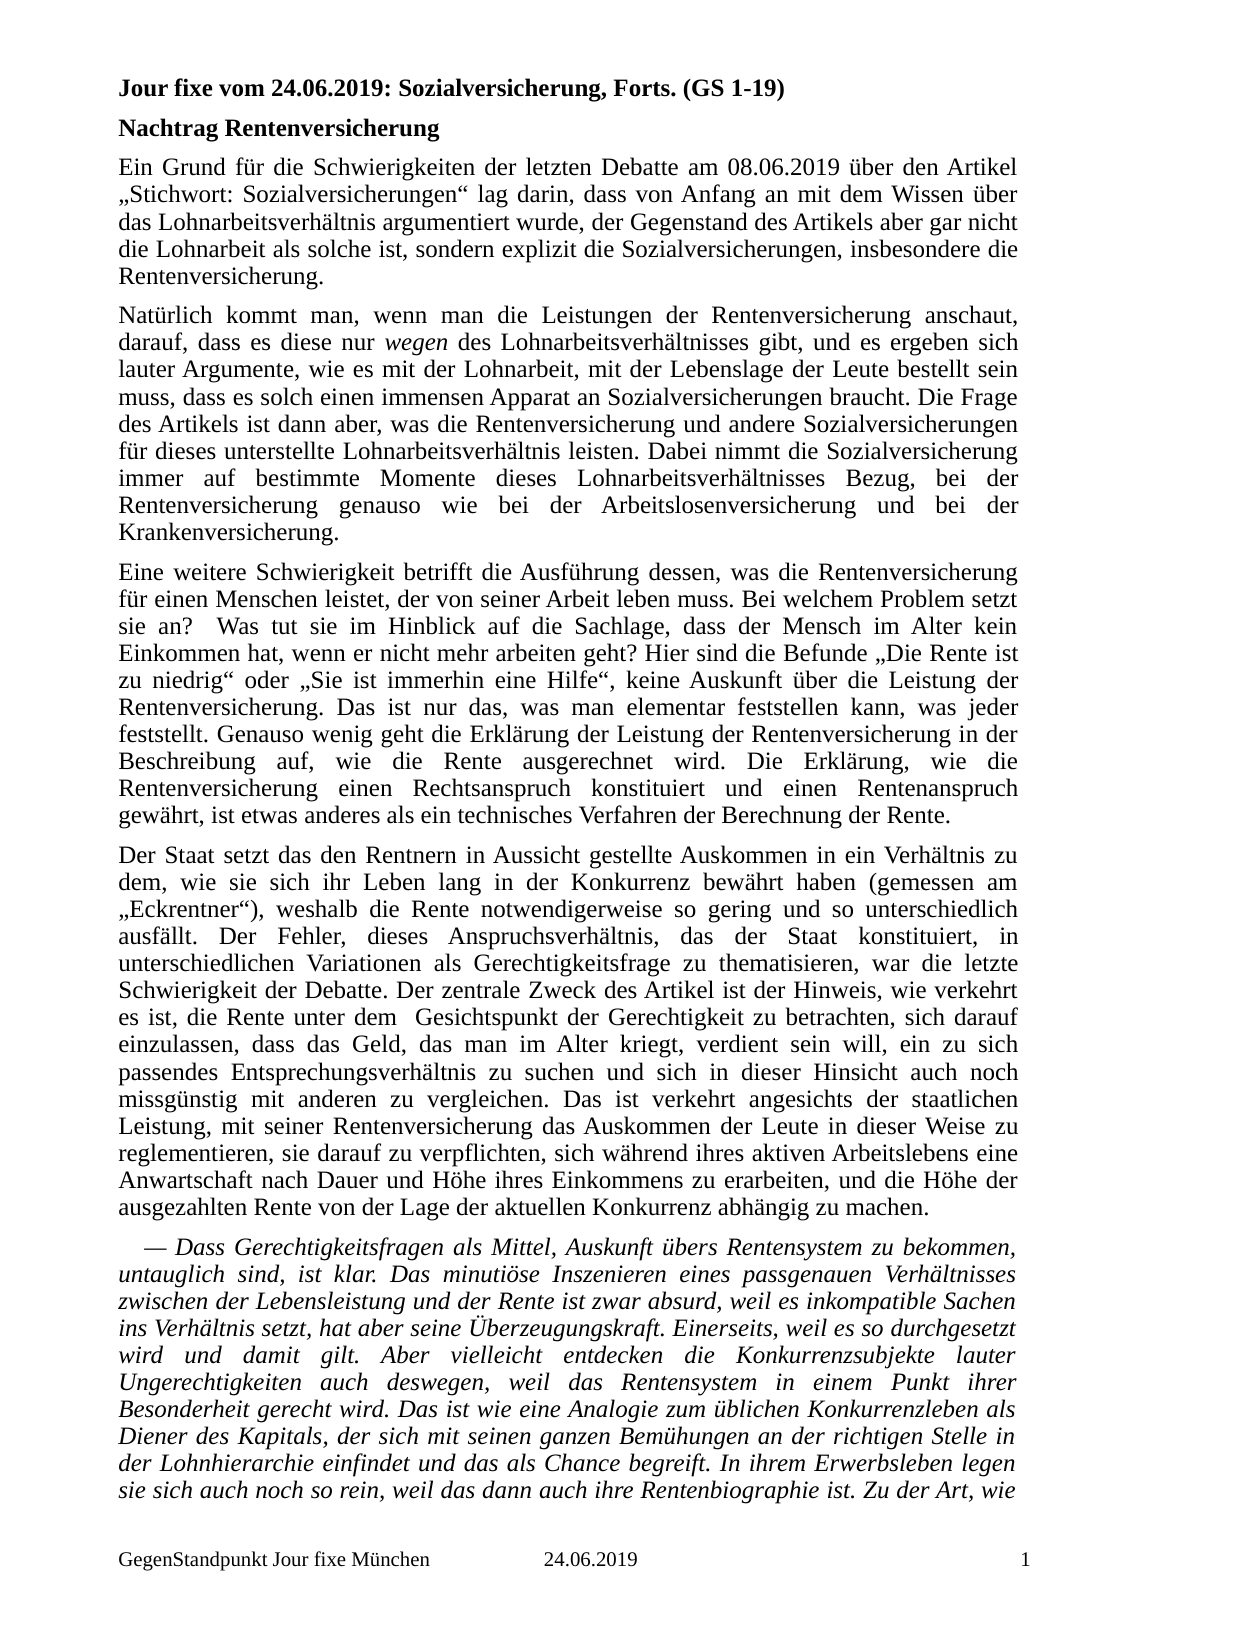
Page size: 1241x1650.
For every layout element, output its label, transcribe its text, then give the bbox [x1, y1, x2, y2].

text Ein Grund für die Schwierigkeiten der letzten Debatte am 08.06.2019 über den Artikel „Stichwort: Sozialversicherungen“ lag darin, dass von Anfang an mit dem Wissen über das Lohnarbeitsverhältnis argumentiert wurde, der Gegenstand des Artikels aber gar nicht die Lohnarbeit als solche ist, sondern explizit die Sozialversicherungen, insbesondere die Rentenversicherung. [118, 154, 1019, 289]
text Eine weitere Schwierigkeit betrifft die Ausführung dessen, was die Rentenversicherung für einen Menschen leistet, der von seiner Arbeit leben muss. Bei welchem Problem setzt sie an? Was tut sie im Hinblick auf die Sachlage, dass der Mensch im Alter kein Einkommen hat, wenn er nicht mehr arbeiten geht? Hier sind die Befunde „Die Rente ist zu niedrig“ oder „Sie ist immerhin eine Hilfe“, keine Auskunft über die Leistung der Rentenversicherung. Das ist nur das, was man elementar feststellen kann, was jeder feststellt. Genauso wenig geht die Erklärung der Leistung der Rentenversicherung in der Beschreibung auf, wie die Rente ausgerechnet wird. Die Erklärung, wie die Rentenversicherung einen Rechtsanspruch konstituiert und einen Rentenanspruch gewährt, ist etwas anderes als ein technisches Verfahren der Berechnung der Rente. [118, 558, 1019, 829]
text Der Staat setzt das den Rentnern in Aussicht gestellte Auskommen in ein Verhältnis zu dem, wie sie sich ihr Leben lang in der Konkurrenz bewährt haben (gemessen am „Eckrentner“), weshalb die Rente notwendigerweise so gering und so unterschiedlich ausfällt. Der Fehler, dieses Anspruchsverhältnis, das der Staat konstituiert, in unterschiedlichen Variationen als Gerechtigkeitsfrage zu thematisieren, war die letzte Schwierigkeit der Debatte. Der zentrale Zweck des Artikel ist der Hinweis, wie verkehrt es ist, die Rente unter dem Gesichtspunkt der Gerechtigkeit zu betrachten, sich darauf einzulassen, dass das Geld, das man im Alter kriegt, verdient sein will, ein zu sich passendes Entsprechungsverhältnis zu suchen und sich in dieser Hinsicht auch noch missgünstig mit anderen zu vergleichen. Das ist verkehrt angesichts der staatlichen Leistung, mit seiner Rentenversicherung das Auskommen der Leute in dieser Weise zu reglementieren, sie darauf zu verpflichten, sich während ihres aktiven Arbeitslebens eine Anwartschaft nach Dauer und Höhe ihres Einkommens zu erarbeiten, und die Höhe der ausgezahlten Rente von der Lage der aktuellen Konkurrenz abhängig zu machen. [118, 842, 1019, 1221]
text — Dass Gerechtigkeitsfragen als Mittel, Auskunft übers Rentensystem zu bekommen, untauglich sind, ist klar. Das minutiöse Inszenieren eines passgenauen Verhältnisses zwischen der Lebensleistung und der Rente ist zwar absurd, weil es inkompatible Sachen ins Verhältnis setzt, hat aber seine Überzeugungskraft. Einerseits, weil es so durchgesetzt wird und damit gilt. Aber vielleicht entdecken die Konkurrenzsubjekte lauter Ungerechtigkeiten auch deswegen, weil das Rentensystem in einem Punkt ihrer Besonderheit gerecht wird. Das ist wie eine Analogie zum üblichen Konkurrenzleben als Diener des Kapitals, der sich mit seinen ganzen Bemühungen an der richtigen Stelle in der Lohnhierarchie einfindet und das als Chance begreift. In ihrem Erwerbsleben legen sie sich auch noch so rein, weil das dann auch ihre Rentenbiographie ist. Zu der Art, wie [118, 1233, 1019, 1504]
text Nachtrag Rentenversicherung [118, 114, 1019, 142]
text Jour fixe vom 24.06.2019: Sozialversicherung, Forts. (GS 1-19) [118, 75, 1019, 102]
text Natürlich kommt man, wenn man die Leistungen der Rentenversicherung anschaut, darauf, dass es diese nur wegen des Lohnarbeitsverhältnisses gibt, und es ergeben sich lauter Argumente, wie es mit der Lohnarbeit, mit der Lebenslage der Leute bestellt sein muss, dass es solch einen immensen Apparat an Sozialversicherungen braucht. Die Frage des Artikels ist dann aber, was die Rentenversicherung und andere Sozialversicherungen für dieses unterstellte Lohnarbeitsverhältnis leisten. Dabei nimmt die Sozialversicherung immer auf bestimmte Momente dieses Lohnarbeitsverhältnisses Bezug, bei der Rentenversicherung genauso wie bei der Arbeitslosenversicherung und bei der Krankenversicherung. [118, 302, 1019, 546]
